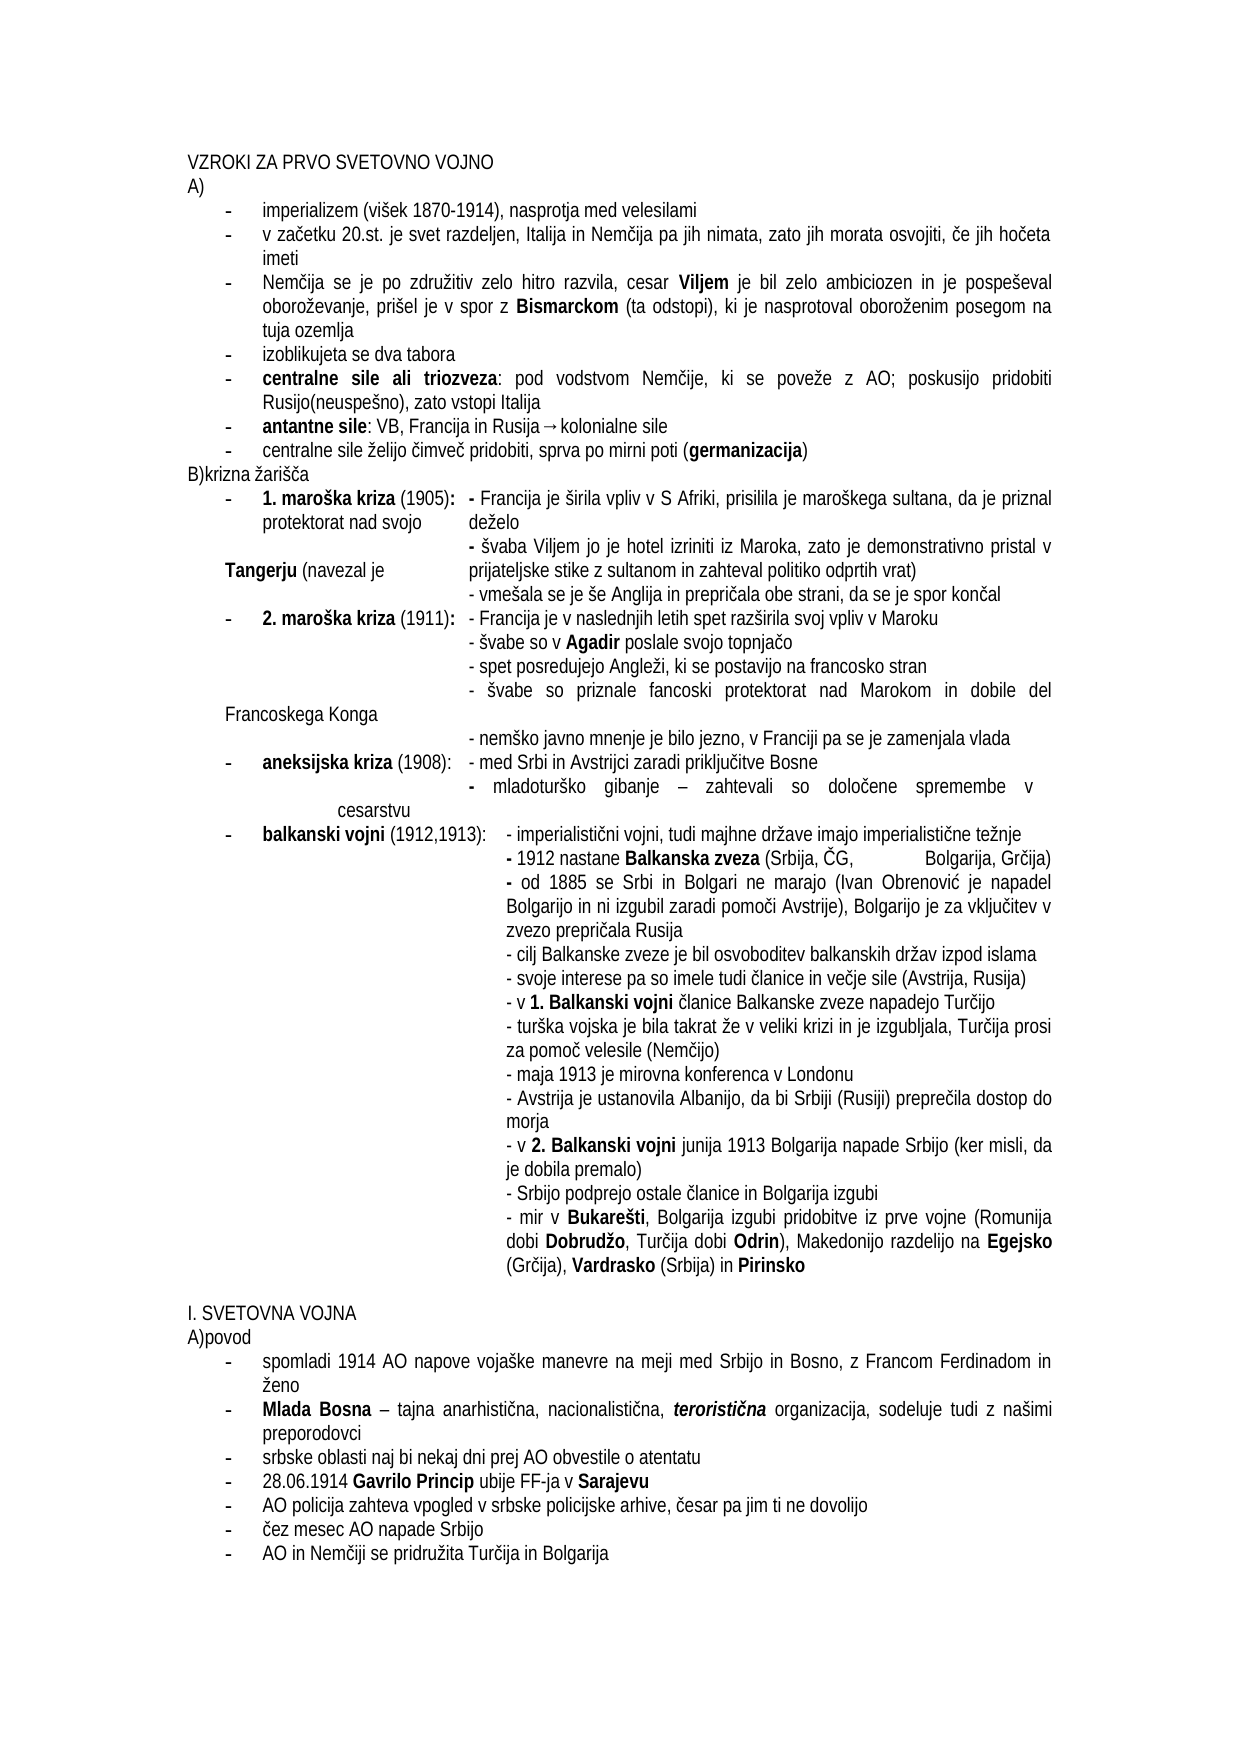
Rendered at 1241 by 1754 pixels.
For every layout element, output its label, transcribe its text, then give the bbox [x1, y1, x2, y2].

list centralne sile ali triozveza: pod vodstvom Nemčije, ki se poveže z AO; poskusijo pridobiti Rusijo(neuspešno), zato vstopi Italija [225, 366, 1053, 414]
text - 1912 nastane Balkanska zveza (Srbija, ČG, Bolgarija, Grčija) [225, 846, 1053, 870]
text I. SVETOVNA VOJNA [187, 1301, 1053, 1325]
text A)povod [187, 1325, 1053, 1349]
text - mir v Bukarešti, Bolgarija izgubi pridobitve iz prve vojne (Romunija dobi Dobrudžo, Turčija dobi Odrin), Makedonijo razdelijo na Egejsko (Grčija), Vardrasko (Srbija) in Pirinsko [506, 1205, 1053, 1277]
text - nemško javno mnenje je bilo jezno, v Franciji pa se je zamenjala vlada [225, 726, 1053, 750]
list 1. maroška kriza (1905): - Francija je širila vpliv v S Afriki, prisilila je maroškega sultana, da je priznal protektorat nad svojo deželo [225, 486, 1053, 534]
list srbske oblasti naj bi nekaj dni prej AO obvestile o atentatu [225, 1445, 1053, 1469]
text - švabe so priznale fancoski protektorat nad Marokom in dobile del Francoskega Konga [225, 678, 1053, 726]
text - svoje interese pa so imele tudi članice in večje sile (Avstrija, Rusija) [506, 966, 1053, 990]
text B)krizna žarišča [187, 462, 1053, 486]
list imperializem (višek 1870-1914), nasprotja med velesilami [225, 198, 1053, 222]
text - vmešala se je še Anglija in prepričala obe strani, da se je spor končal [225, 582, 1053, 606]
list Nemčija se je po združitiv zelo hitro razvila, cesar Viljem je bil zelo ambiciozen in je pospeševal oboroževanje, prišel je v spor z Bismarckom (ta odstopi), ki je nasprotoval oboroženim posegom na tuja ozemlja [225, 270, 1053, 342]
text - v 1. Balkanski vojni članice Balkanske zveze napadejo Turčijo [506, 990, 1053, 1014]
list antantne sile: VB, Francija in Rusija→kolonialne sile [225, 414, 1053, 438]
list AO in Nemčiji se pridružita Turčija in Bolgarija [225, 1541, 1053, 1565]
list balkanski vojni (1912,1913): - imperialistični vojni, tudi majhne države imajo imperialistične težnje [225, 822, 1053, 846]
text - švabe so v Agadir poslale svojo topnjačo [225, 630, 1053, 654]
text - mladoturško gibanje – zahtevali so določene spremembe v cesarstvu [225, 774, 1053, 822]
text - Srbijo podprejo ostale članice in Bolgarija izgubi [506, 1181, 1053, 1205]
text - turška vojska je bila takrat že v veliki krizi in je izgubljala, Turčija prosi za pomoč velesile (Nemčijo) [506, 1014, 1053, 1062]
list 2. maroška kriza (1911): - Francija je v naslednjih letih spet razširila svoj vpliv v Maroku [225, 606, 1053, 630]
list izoblikujeta se dva tabora [225, 342, 1053, 366]
list 28.06.1914 Gavrilo Princip ubije FF-ja v Sarajevu [225, 1469, 1053, 1493]
text - maja 1913 je mirovna konferenca v Londonu [506, 1062, 1053, 1086]
list v začetku 20.st. je svet razdeljen, Italija in Nemčija pa jih nimata, zato jih morata osvojiti, če jih hočeta imeti [225, 222, 1053, 270]
list aneksijska kriza (1908): - med Srbi in Avstrijci zaradi priključitve Bosne [225, 750, 1053, 774]
text A) [187, 174, 1053, 198]
text - cilj Balkanske zveze je bil osvoboditev balkanskih držav izpod islama [506, 942, 1053, 966]
text - od 1885 se Srbi in Bolgari ne marajo (Ivan Obrenović je napadel Bolgarijo in ni izgubil zaradi pomoči Avstrije), Bolgarijo je za vključitev v zvezo prepričala Rusija [506, 870, 1053, 942]
list AO policija zahteva vpogled v srbske policijske arhive, česar pa jim ti ne dovolijo [225, 1493, 1053, 1517]
list spomladi 1914 AO napove vojaške manevre na meji med Srbijo in Bosno, z Francom Ferdinadom in ženo [225, 1349, 1053, 1397]
text - Avstrija je ustanovila Albanijo, da bi Srbiji (Rusiji) preprečila dostop do morja [506, 1086, 1053, 1133]
text VZROKI ZA PRVO SVETOVNO VOJNO [187, 150, 1053, 174]
list centralne sile želijo čimveč pridobiti, sprva po mirni poti (germanizacija) [225, 438, 1053, 462]
text - švaba Viljem jo je hotel izriniti iz Maroka, zato je demonstrativno pristal v Tangerju (navezal je prijateljske stike z sultanom in zahteval politiko odprtih vrat) [225, 534, 1053, 582]
list Mlada Bosna – tajna anarhistična, nacionalistična, teroristična organizacija, sodeluje tudi z našimi preporodovci [225, 1397, 1053, 1445]
text - spet posredujejo Angleži, ki se postavijo na francosko stran [225, 654, 1053, 678]
list čez mesec AO napade Srbijo [225, 1517, 1053, 1541]
text - v 2. Balkanski vojni junija 1913 Bolgarija napade Srbijo (ker misli, da je dobila premalo) [506, 1133, 1053, 1181]
